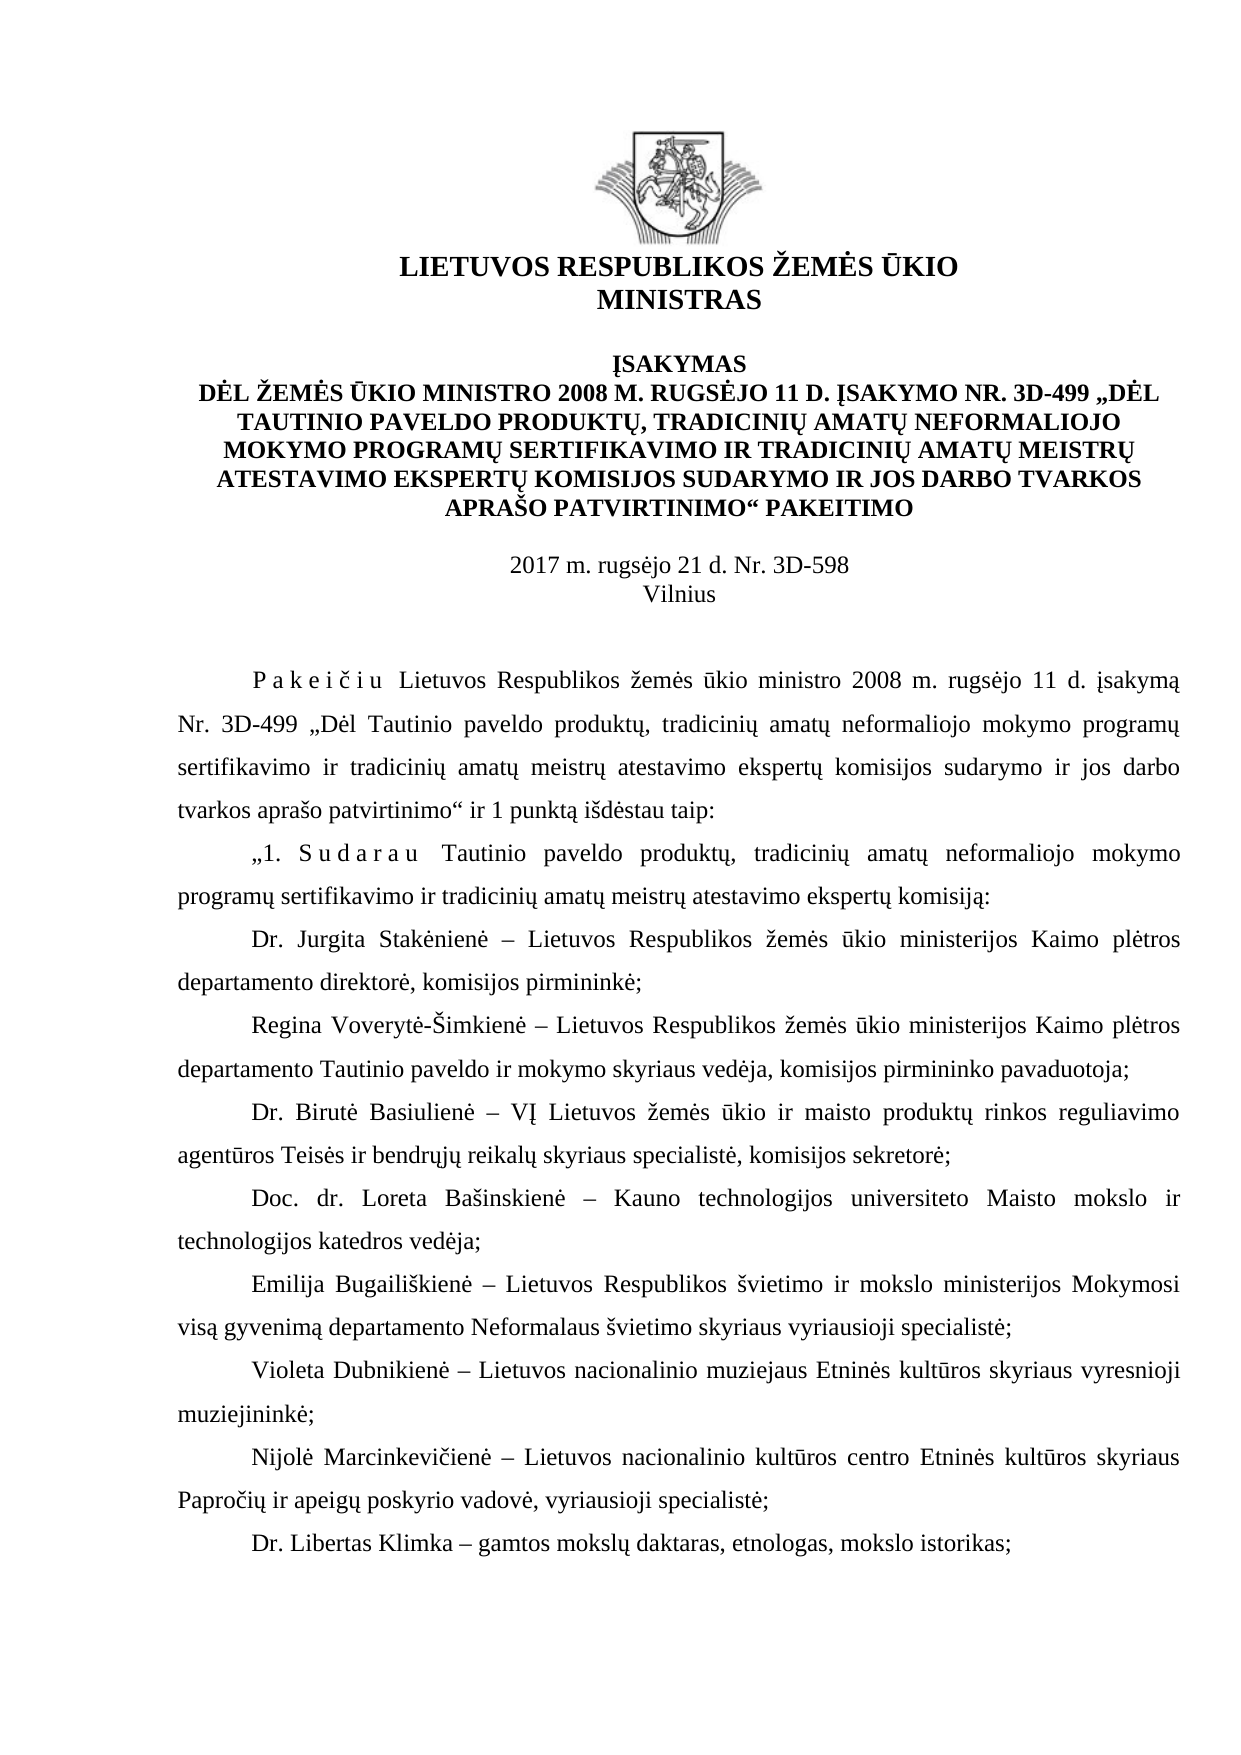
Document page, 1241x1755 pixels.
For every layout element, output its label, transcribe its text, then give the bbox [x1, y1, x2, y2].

text MINISTRAS [177, 282, 1181, 316]
text Emilija Bugailiškienė – Lietuvos Respublikos švietimo ir mokslo ministerijos Mokymosi visą gyvenimą departamento Neformalaus švietimo skyriaus vyriausioji specialistė; [177, 1269, 1181, 1341]
text ĮSAKYMAS [177, 349, 1181, 378]
text 2017 m. rugsėjo 21 d. Nr. 3D-598 [177, 551, 1181, 579]
text Vilnius [177, 579, 1181, 608]
text Nijolė Marcinkevičienė – Lietuvos nacionalinio kultūros centro Etninės kultūros skyriaus Papročių ir apeigų poskyrio vadovė, vyriausioji specialistė; [177, 1442, 1181, 1514]
text Regina Voverytė-Šimkienė – Lietuvos Respublikos žemės ūkio ministerijos Kaimo plėtros departamento Tautinio paveldo ir mokymo skyriaus vedėja, komisijos pirmininko pavaduotoja; [177, 1011, 1181, 1082]
text LIETUVOS RESPUBLIKOS ŽEMĖS ŪKIO [177, 249, 1181, 282]
text „1. Sudarau Tautinio paveldo produktų, tradicinių amatų neformaliojo mokymo programų sertifikavimo ir tradicinių amatų meistrų atestavimo ekspertų komisiją: [177, 838, 1181, 910]
text Dr. Jurgita Stakėnienė – Lietuvos Respublikos žemės ūkio ministerijos Kaimo plėtros departamento direktorė, komisijos pirmininkė; [177, 924, 1181, 996]
text DĖL ŽEMĖS ŪKIO MINISTRO 2008 M. RUGSĖJO 11 D. ĮSAKYMO NR. 3D-499 „DĖL TAUTINIO PAVELDO PRODUKTŲ, TRADICINIŲ AMATŲ NEFORMALIOJO MOKYMO PROGRAMŲ SERTIFIKAVIMO IR TRADICINIŲ AMATŲ MEISTRŲ ATESTAVIMO EKSPERTŲ KOMISIJOS SUDARYMO IR JOS DARBO TVARKOS APRAŠO PATVIRTINIMO“ PAKEITIMO [177, 378, 1181, 522]
text Violeta Dubnikienė – Lietuvos nacionalinio muziejaus Etninės kultūros skyriaus vyresnioji muziejininkė; [177, 1356, 1181, 1427]
text Dr. Birutė Basiulienė – VĮ Lietuvos žemės ūkio ir maisto produktų rinkos reguliavimo agentūros Teisės ir bendrųjų reikalų skyriaus specialistė, komisijos sekretorė; [177, 1097, 1181, 1169]
text Dr. Libertas Klimka – gamtos mokslų daktaras, etnologas, mokslo istorikas; [177, 1528, 1181, 1557]
text Pakeičiu Lietuvos Respublikos žemės ūkio ministro 2008 m. rugsėjo 11 d. įsakymą Nr. 3D-499 „Dėl Tautinio paveldo produktų, tradicinių amatų neformaliojo mokymo programų sertifikavimo ir tradicinių amatų meistrų atestavimo ekspertų komisijos sudarymo ir jos darbo tvarkos aprašo patvirtinimo“ ir 1 punktą išdėstau taip: [177, 666, 1181, 824]
text Doc. dr. Loreta Bašinskienė – Kauno technologijos universiteto Maisto mokslo ir technologijos katedros vedėja; [177, 1183, 1181, 1255]
